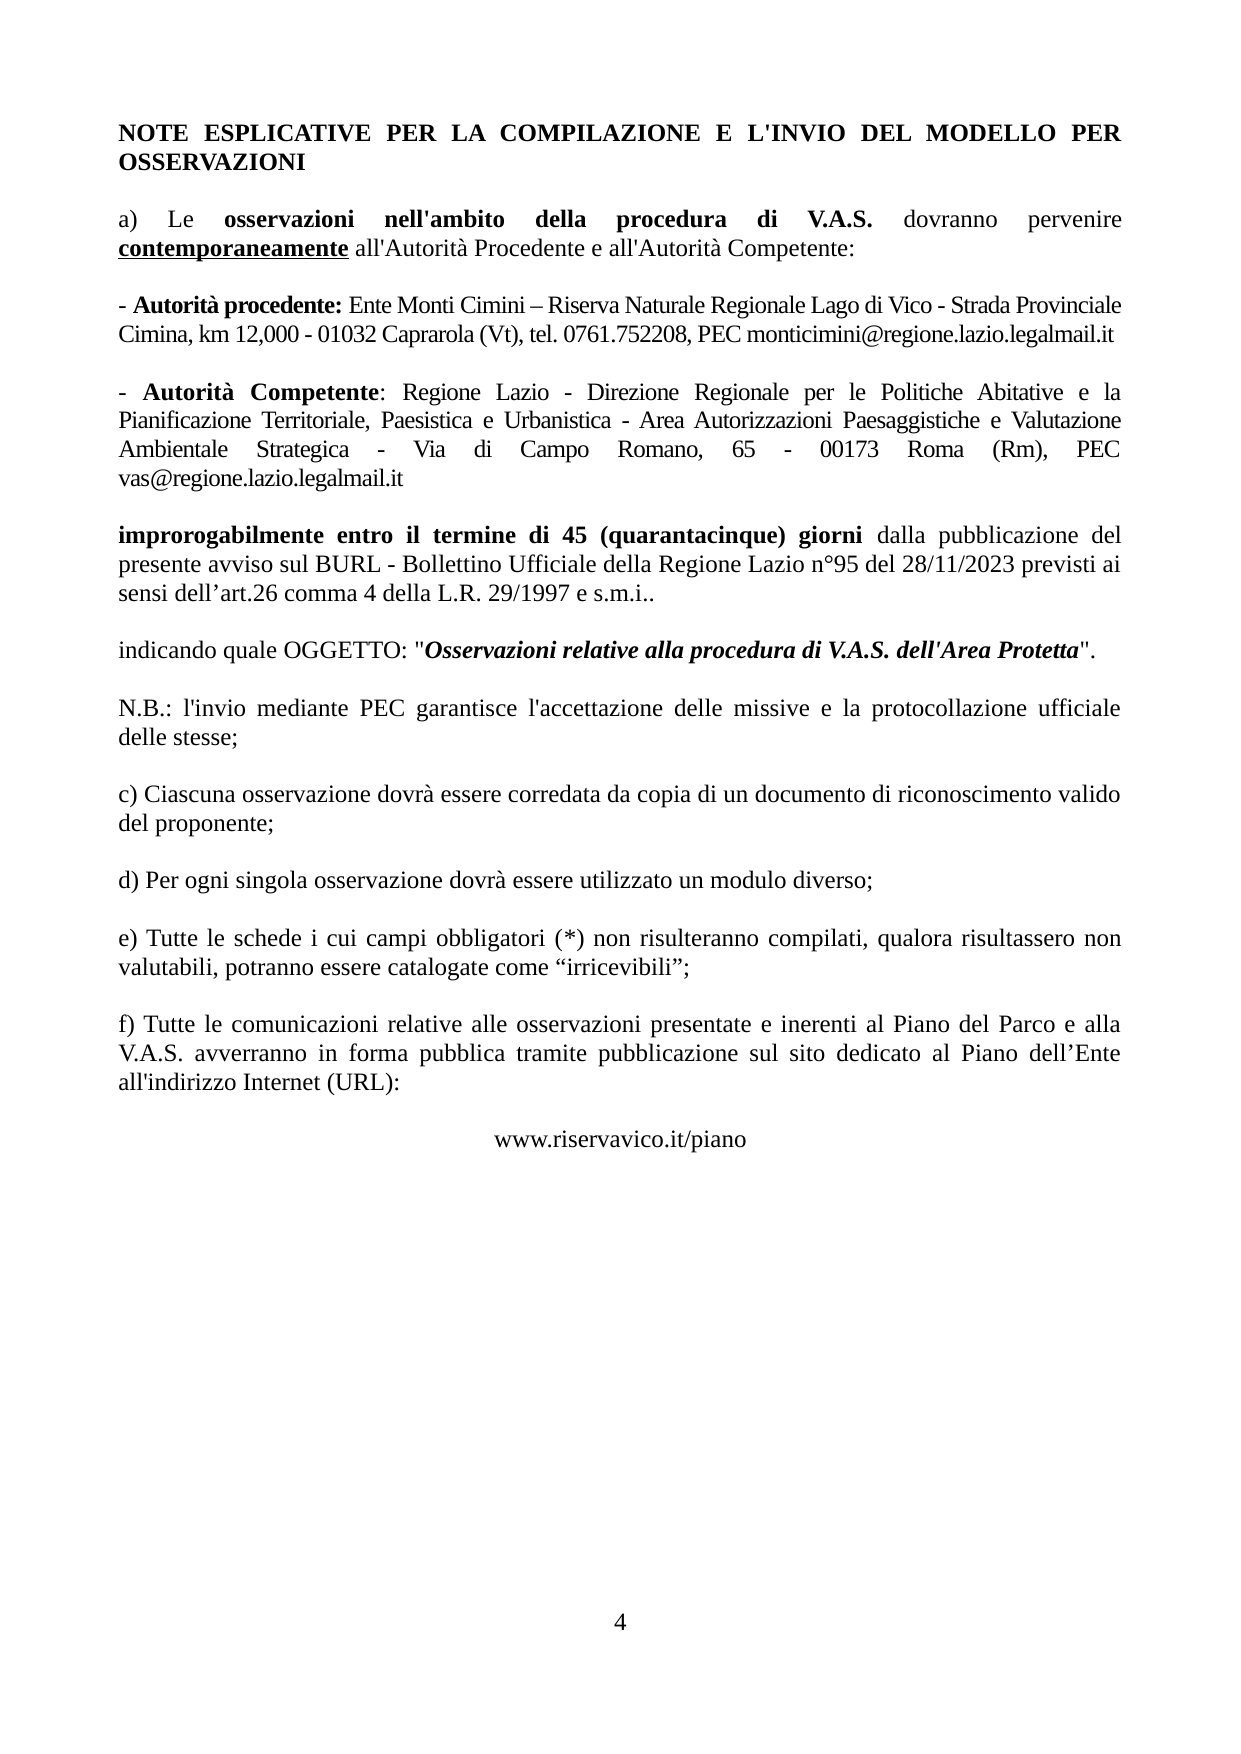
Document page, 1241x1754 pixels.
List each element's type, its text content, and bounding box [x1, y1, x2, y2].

text N.B.: l'invio mediante PEC garantisce l'accettazione delle missive e la protocollazione ufficiale delle stesse; [118, 693, 1122, 751]
text - Autorità Competente: Regione Lazio - Direzione Regionale per le Politiche Abitative e la Pianificazione Territoriale, Paesistica e Urbanistica - Area Autorizzazioni Paesaggistiche e Valutazione Ambientale Strategica - Via di Campo Romano, 65 - 00173 Roma (Rm), PEC vas@regione.lazio.legalmail.it [118, 377, 1122, 492]
text e) Tutte le schede i cui campi obbligatori (*) non risulteranno compilati, qualora risultassero non valutabili, potranno essere catalogate come “irricevibili”; [118, 923, 1122, 981]
text NOTE ESPLICATIVE PER LA COMPILAZIONE E L'INVIO DEL MODELLO PER OSSERVAZIONI [118, 118, 1122, 176]
text f) Tutte le comunicazioni relative alle osservazioni presentate e inerenti al Piano del Parco e alla V.A.S. avverranno in forma pubblica tramite pubblicazione sul sito dedicato al Piano dell’Ente all'indirizzo Internet (URL): [118, 1009, 1122, 1096]
text improrogabilmente entro il termine di 45 (quarantacinque) giorni dalla pubblicazione del presente avviso sul BURL - Bollettino Ufficiale della Regione Lazio n°95 del 28/11/2023 previsti ai sensi dell’art.26 comma 4 della L.R. 29/1997 e s.m.i.. [118, 521, 1122, 607]
text d) Per ogni singola osservazione dovrà essere utilizzato un modulo diverso; [118, 866, 1122, 894]
text a) Le osservazioni nell'ambito della procedura di V.A.S. dovranno pervenire contemporaneamente all'Autorità Procedente e all'Autorità Competente: [118, 204, 1122, 262]
text c) Ciascuna osservazione dovrà essere corredata da copia di un documento di riconoscimento valido del proponente; [118, 779, 1122, 837]
text www.riservavico.it/piano [118, 1124, 1122, 1153]
text indicando quale OGGETTO: "Osservazioni relative alla procedura di V.A.S. dell'Area Protetta". [118, 636, 1122, 664]
text - Autorità procedente: Ente Monti Cimini – Riserva Naturale Regionale Lago di Vico - Strada Provinciale Cimina, km 12,000 - 01032 Caprarola (Vt), tel. 0761.752208, PEC monticimini@regione.lazio.legalmail.it [118, 291, 1122, 348]
